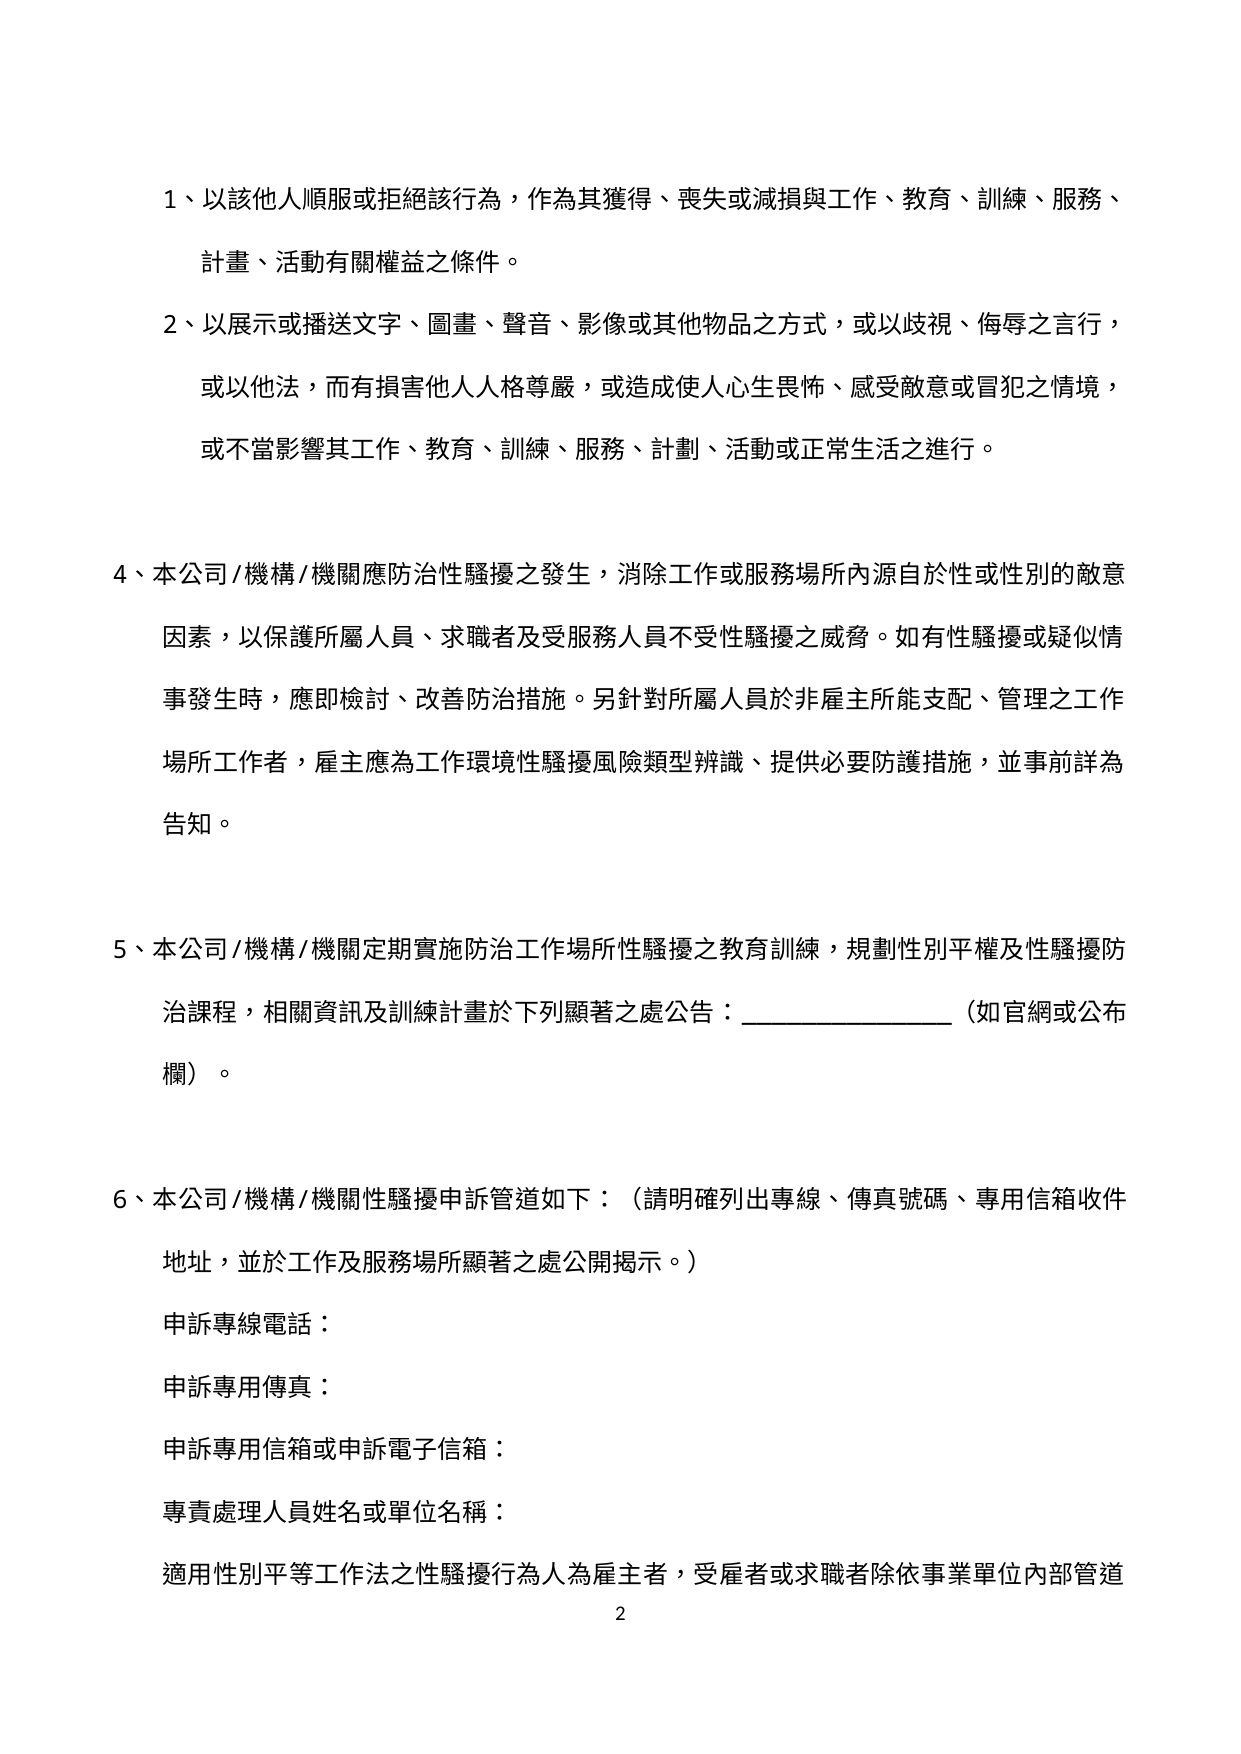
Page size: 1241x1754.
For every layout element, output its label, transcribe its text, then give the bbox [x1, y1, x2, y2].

text 申訴專用信箱或申訴電子信箱： [162, 1406, 1128, 1469]
list 本公司/機構/機關定期實施防治工作場所性騷擾之教育訓練，規劃性別平權及性騷擾防治課程，相關資訊及訓練計畫於下列顯著之處公告：­­______________（如官網或公布欄）。 [112, 906, 1128, 1094]
text 專責處理人員姓名或單位名稱： [162, 1469, 1128, 1531]
list 本公司/機構/機關應防治性騷擾之發生，消除工作或服務場所內源自於性或性別的敵意因素，以保護所屬人員、求職者及受服務人員不受性騷擾之威脅。如有性騷擾或疑似情事發生時，應即檢討、改善防治措施。另針對所屬人員於非雇主所能支配、管理之工作場所工作者，雇主應為工作環境性騷擾風險類型辨識、提供必要防護措施，並事前詳為告知。 [112, 531, 1128, 844]
text 適用性別平等工作法之性騷擾行為人為雇主者，受雇者或求職者除依事業單位內部管道 [162, 1531, 1128, 1594]
text 申訴專線電話： [162, 1281, 1128, 1344]
text 1、以該他人順服或拒絕該行為，作為其獲得、喪失或減損與工作、教育、訓練、服務、計畫、活動有關權益之條件。 [162, 156, 1128, 281]
text 2、以展示或播送文字、圖畫、聲音、影像或其他物品之方式，或以歧視、侮辱之言行，或以他法，而有損害他人人格尊嚴，或造成使人心生畏怖、感受敵意或冒犯之情境，或不當影響其工作、教育、訓練、服務、計劃、活動或正常生活之進行。 [162, 281, 1128, 469]
text 申訴專用傳真： [162, 1344, 1128, 1406]
list 本公司/機構/機關性騷擾申訴管道如下：（請明確列出專線、傳真號碼、專用信箱收件地址，並於工作及服務場所顯著之處公開揭示。） [112, 1156, 1128, 1281]
